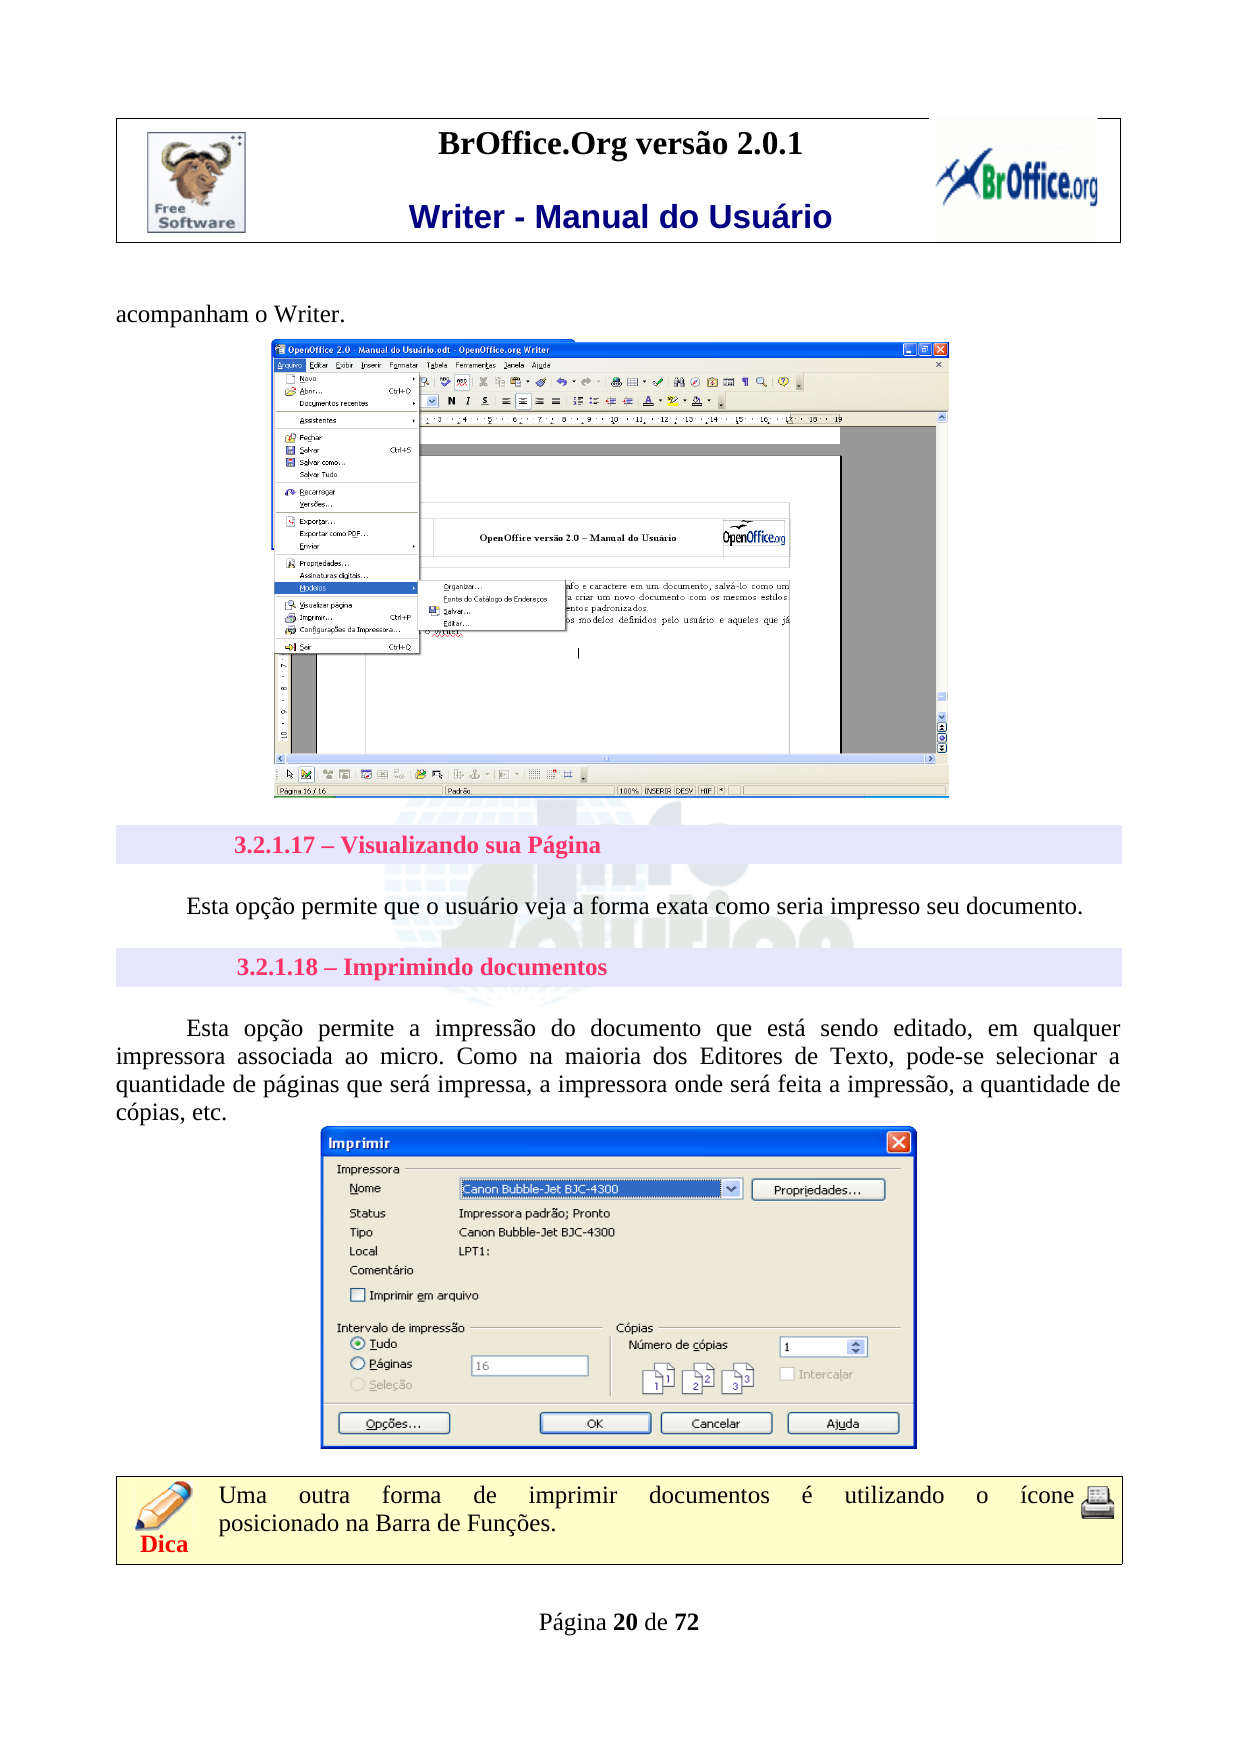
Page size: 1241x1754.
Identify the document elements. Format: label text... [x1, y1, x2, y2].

picture [384, 987, 854, 1008]
table_header Uma outra forma de imprimir documentos é utilizando o ícone posicionado na Barra de Funções. [213, 1477, 1122, 1564]
picture [271, 339, 951, 825]
picture [384, 864, 854, 892]
picture [135, 1481, 193, 1531]
picture [147, 132, 246, 233]
picture [320, 1126, 917, 1449]
text acompanham o Writer. [116, 300, 1122, 328]
table_header Dica [117, 1477, 213, 1564]
table_header 3.2.1.17 – Visualizando sua Página [116, 825, 1122, 864]
picture [1081, 1486, 1115, 1519]
text Esta opção permite que o usuário veja a forma exata como seria impresso seu documento. [116, 892, 1122, 920]
text Esta opção permite a impressão do documento que está sendo editado, em qualquer impressora associada ao micro. Como na maioria dos Editores de Texto, pode-se selecionar a quantidade de páginas que será impressa, a impressora onde será feita a impressão, a quantidade de cópias, etc. [116, 1014, 1122, 1125]
picture [384, 920, 854, 948]
table_header 3.2.1.18 – Imprimindo documentos [116, 948, 1122, 987]
picture [928, 117, 1098, 241]
